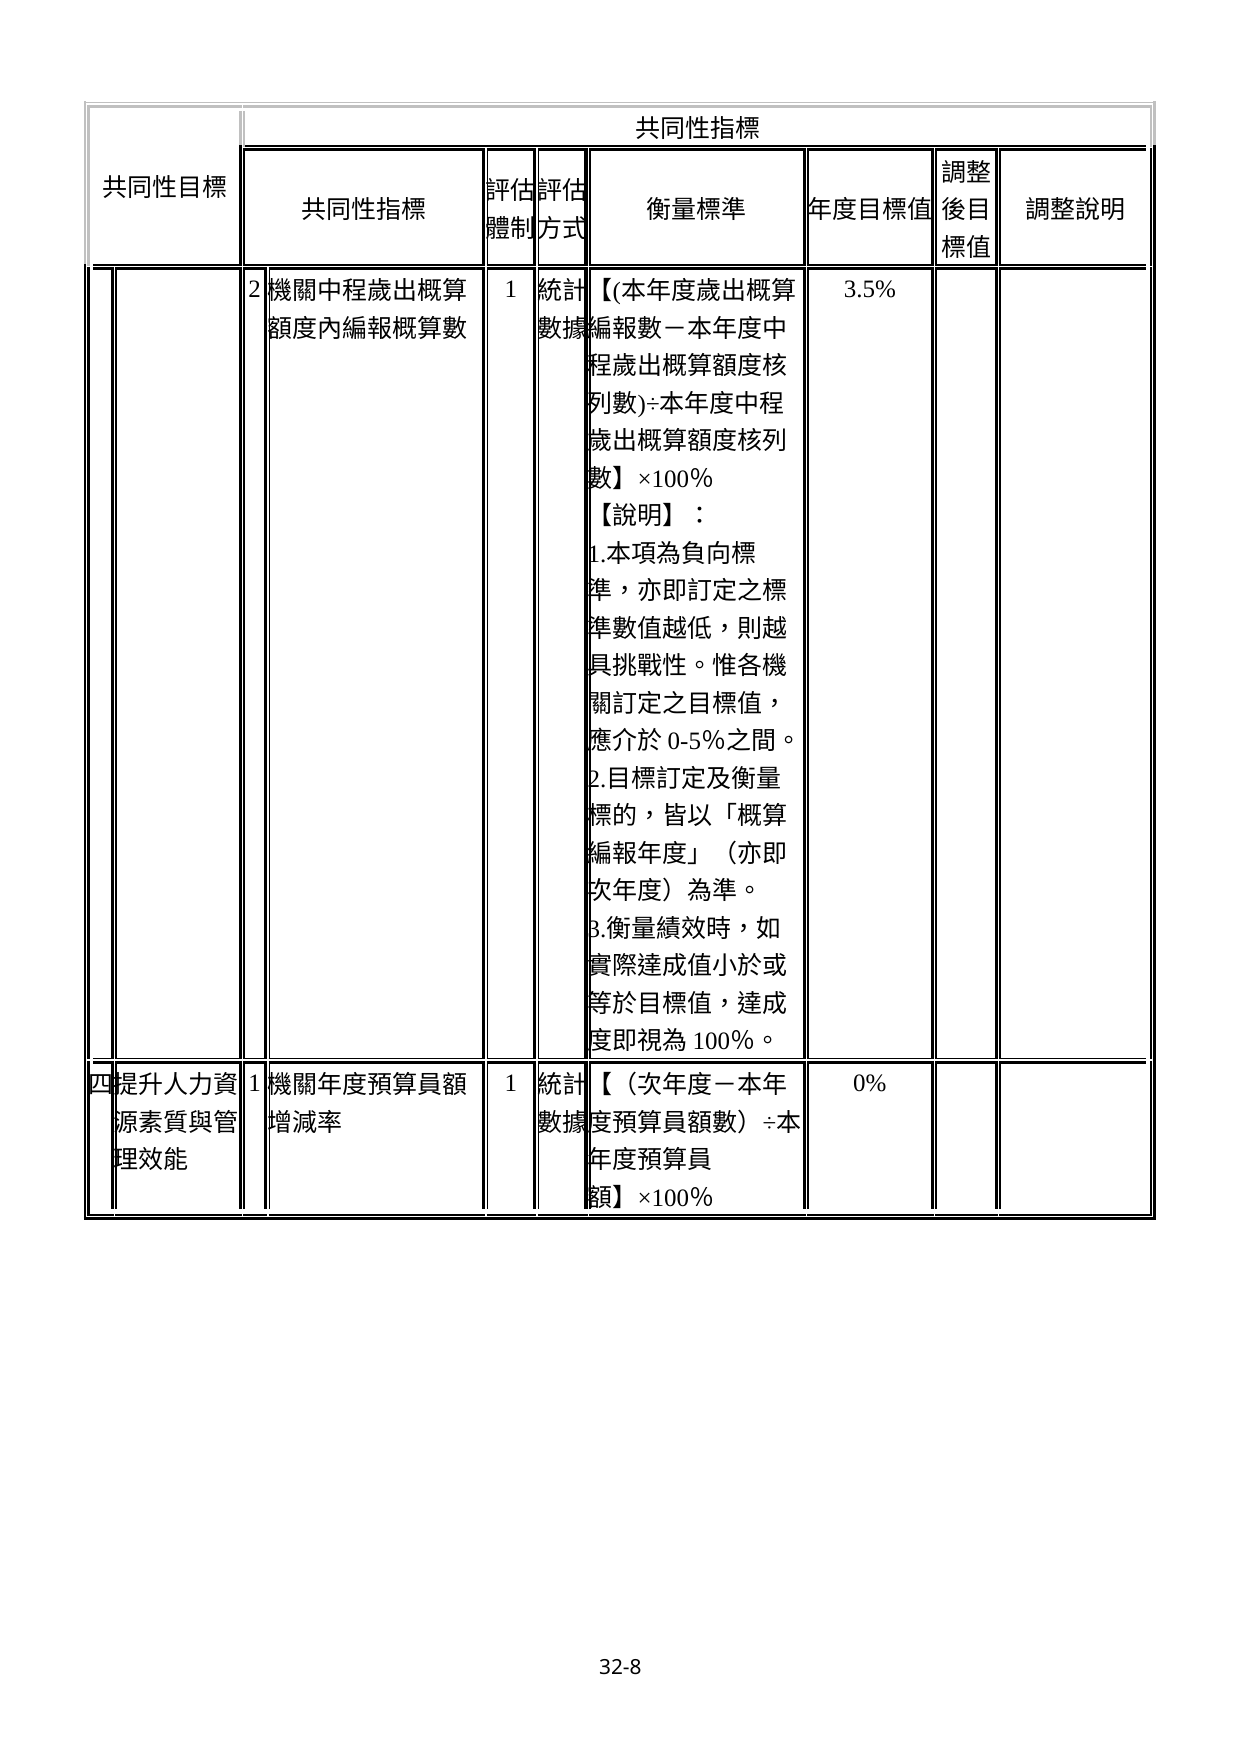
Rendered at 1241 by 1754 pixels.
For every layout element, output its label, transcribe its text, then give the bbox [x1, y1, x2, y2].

table_header 共同性指標 [242, 103, 1153, 145]
table_cell [998, 1058, 1153, 1214]
table_cell 調整說明 [998, 145, 1153, 264]
table_cell 提升資產效益，妥適配置政府資源 [117, 270, 239, 1058]
table_cell 1 [488, 270, 533, 1058]
table_cell 0% [806, 1058, 934, 1214]
table_cell 共同性指標 [245, 151, 482, 264]
table_cell 評估方式 [539, 151, 584, 264]
table_cell 2 [245, 270, 264, 1058]
table_cell 四 [87, 1058, 114, 1074]
table_cell 統計數據 [536, 1058, 587, 1214]
table_cell 【(本年度歲出概算編報數－本年度中程歲出概算額度核列數)÷本年度中程歲出概算額度核列數】×100％ 【說明】： 1.本項為負向標準，亦即訂定之標準數值越低，則越具挑戰性。惟各機關訂定之目標值，應介於0-5％之間。 2.目標訂定及衡量標的，皆以「概算編報年度」（亦即次年度）為準。 3.衡量績效時，如實際達成值小於或等於目標值，達成度即視為100％。 [591, 270, 803, 1058]
table_cell 1 [242, 1058, 267, 1214]
table_cell 3.5% [809, 270, 931, 1058]
table_cell 機關中程歲出概算額度內編報概算數 [270, 270, 482, 1058]
table_cell 統計數據 [539, 270, 584, 1058]
table_cell 評估體制 [488, 151, 533, 264]
table_header 共同性目標 [90, 108, 242, 264]
table_cell 1 [485, 1058, 536, 1214]
table_cell 提升人力資源素質與管理效能 [114, 1064, 242, 1214]
table_cell 機關年度預算員額增減率 [267, 1058, 485, 1214]
table_cell [998, 264, 1153, 1058]
table_cell 調整後目標值 [937, 151, 995, 264]
table_cell [937, 270, 995, 1058]
table_cell 三 [87, 264, 114, 1058]
table_cell 四 [90, 1092, 114, 1214]
table_cell [934, 1058, 998, 1214]
table_cell 四 [92, 1076, 109, 1090]
table_cell 【（次年度－本年度預算員額數）÷本年度預算員額】×100％ [588, 1064, 806, 1214]
table_cell 年度目標值 [809, 151, 931, 264]
table_cell 衡量標準 [591, 151, 803, 264]
